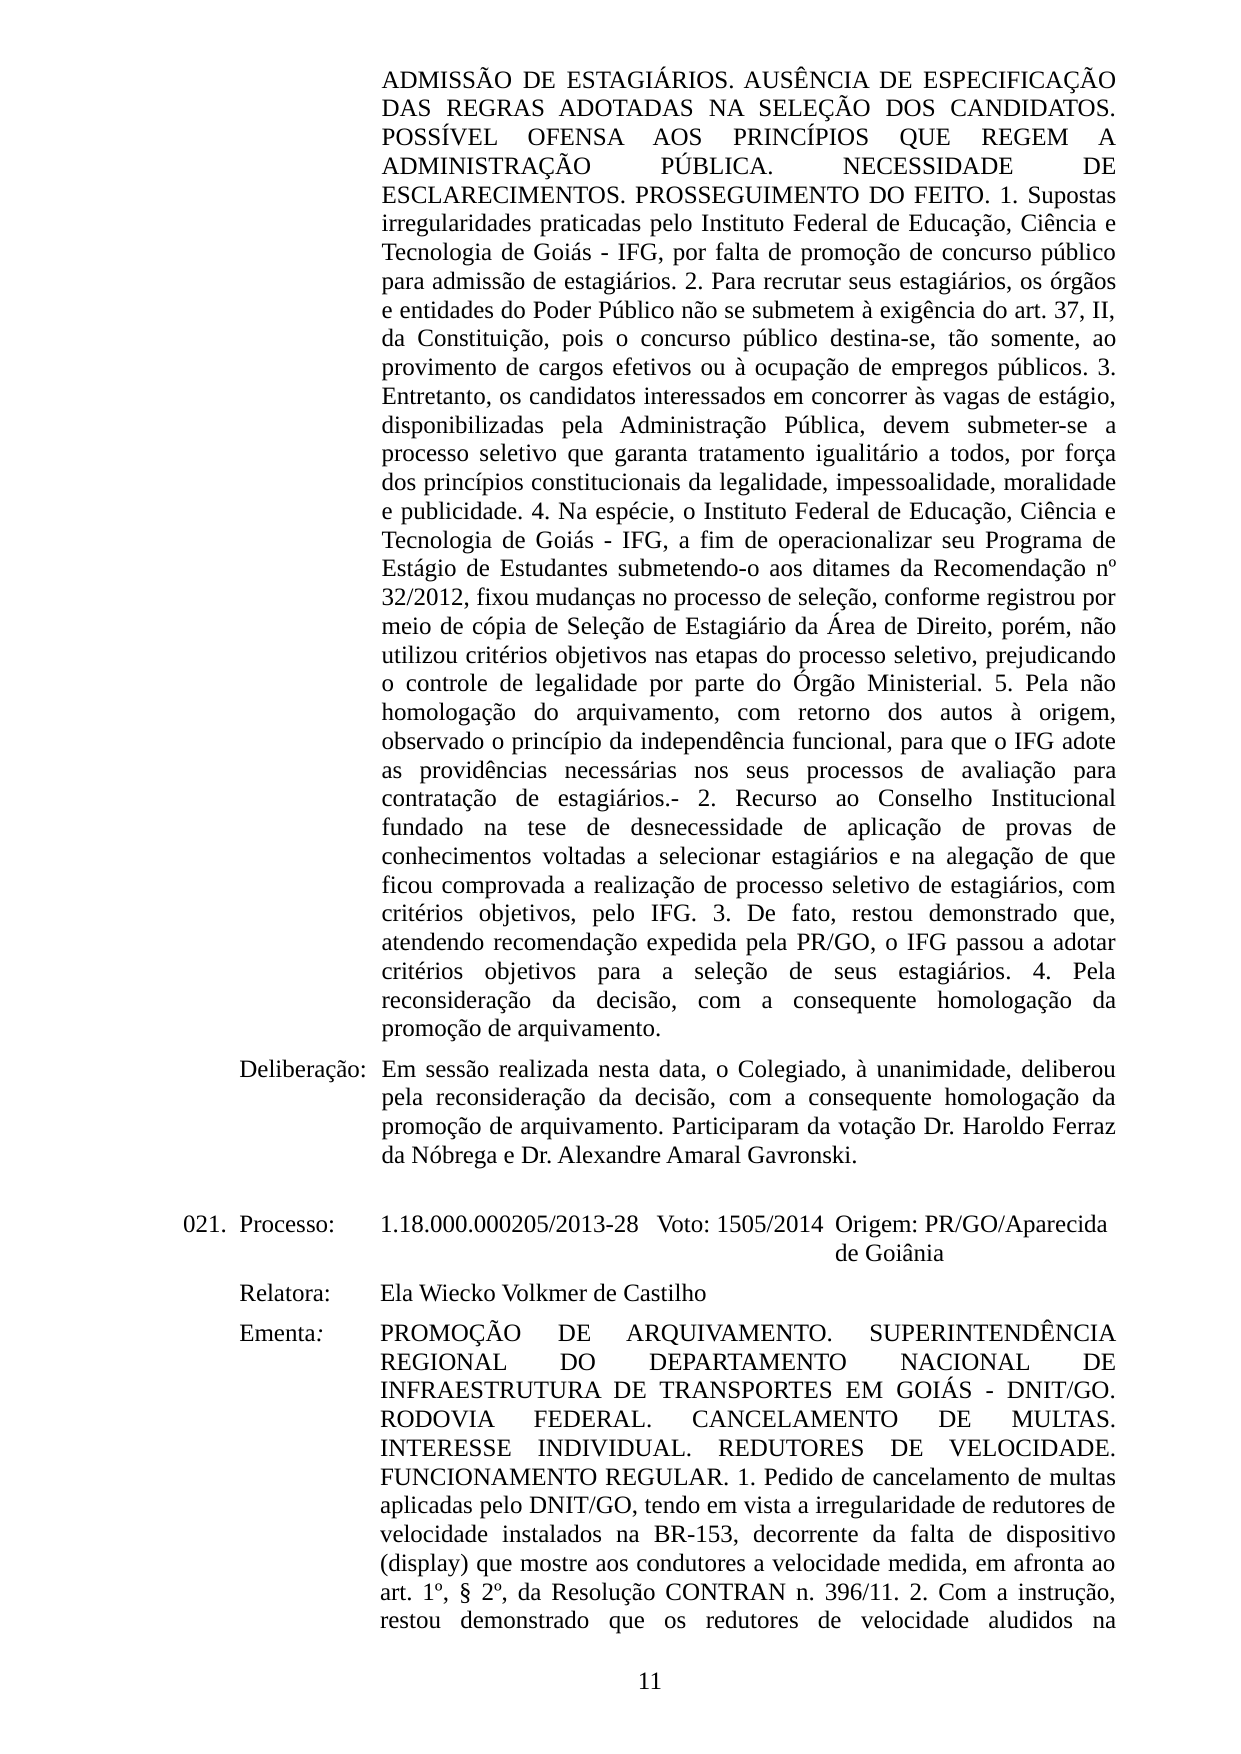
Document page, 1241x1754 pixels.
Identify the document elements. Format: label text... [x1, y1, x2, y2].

table_cell PROMOÇÃO DE ARQUIVAMENTO. SUPERINTENDÊNCIA REGIONAL DO DEPARTAMENTO NACIONAL DE INFRAESTRUTURA DE TRANSPORTES EM GOIÁS - DNIT/GO. RODOVIA FEDERAL. CANCELAMENTO DE MULTAS. INTERESSE INDIVIDUAL. REDUTORES DE VELOCIDADE. FUNCIONAMENTO REGULAR. 1. Pedido de cancelamento de multas aplicadas pelo DNIT/GO, tendo em vista a irregularidade de redutores de velocidade instalados na BR-153, decorrente da falta de dispositivo (display) que mostre aos condutores a velocidade medida, em afronta ao art. 1º, § 2º, da Resolução CONTRAN n. 396/11. 2. Com a instrução, restou demonstrado que os redutores de velocidade aludidos na [374, 1313, 1122, 1640]
table_cell [177, 59, 233, 1048]
table_cell Relatora: [234, 1272, 374, 1312]
table_header Origem: PR/GO/Aparecida de Goiânia [829, 1203, 1122, 1272]
table_cell Ela Wiecko Volkmer de Castilho [374, 1272, 1122, 1312]
table_header Processo: [234, 1203, 374, 1272]
table_header 1.18.000.000205/2013-28 [374, 1203, 651, 1272]
table_cell [234, 59, 376, 1048]
table_header 021. [177, 1203, 233, 1272]
table_cell Deliberação: [234, 1048, 376, 1174]
table_cell [177, 1048, 233, 1174]
table_cell [177, 1272, 233, 1312]
table_cell Em sessão realizada nesta data, o Colegiado, à unanimidade, deliberou pela reconsideração da decisão, com a consequente homologação da promoção de arquivamento. Participaram da votação Dr. Haroldo Ferraz da Nóbrega e Dr. Alexandre Amaral Gavronski. [376, 1048, 1122, 1174]
table_cell Ementa: [234, 1313, 374, 1640]
table_header Voto: 1505/2014 [651, 1203, 829, 1272]
table_cell ADMISSÃO DE ESTAGIÁRIOS. AUSÊNCIA DE ESPECIFICAÇÃO DAS REGRAS ADOTADAS NA SELEÇÃO DOS CANDIDATOS. POSSÍVEL OFENSA AOS PRINCÍPIOS QUE REGEM A ADMINISTRAÇÃO PÚBLICA. NECESSIDADE DE ESCLARECIMENTOS. PROSSEGUIMENTO DO FEITO. 1. Supostas irregularidades praticadas pelo Instituto Federal de Educação, Ciência e Tecnologia de Goiás - IFG, por falta de promoção de concurso público para admissão de estagiários. 2. Para recrutar seus estagiários, os órgãos e entidades do Poder Público não se submetem à exigência do art. 37, II, da Constituição, pois o concurso público destina-se, tão somente, ao provimento de cargos efetivos ou à ocupação de empregos públicos. 3. Entretanto, os candidatos interessados em concorrer às vagas de estágio, disponibilizadas pela Administração Pública, devem submeter-se a processo seletivo que garanta tratamento igualitário a todos, por força dos princípios constitucionais da legalidade, impessoalidade, moralidade e publicidade. 4. Na espécie, o Instituto Federal de Educação, Ciência e Tecnologia de Goiás - IFG, a fim de operacionalizar seu Programa de Estágio de Estudantes submetendo-o aos ditames da Recomendação nº 32/2012, fixou mudanças no processo de seleção, conforme registrou por meio de cópia de Seleção de Estagiário da Área de Direito, porém, não utilizou critérios objetivos nas etapas do processo seletivo, prejudicando o controle de legalidade por parte do Órgão Ministerial. 5. Pela não homologação do arquivamento, com retorno dos autos à origem, observado o princípio da independência funcional, para que o IFG adote as providências necessárias nos seus processos de avaliação para contratação de estagiários.- 2. Recurso ao Conselho Institucional fundado na tese de desnecessidade de aplicação de provas de conhecimentos voltadas a selecionar estagiários e na alegação de que ficou comprovada a realização de processo seletivo de estagiários, com critérios objetivos, pelo IFG. 3. De fato, restou demonstrado que, atendendo recomendação expedida pela PR/GO, o IFG passou a adotar critérios objetivos para a seleção de seus estagiários. 4. Pela reconsideração da decisão, com a consequente homologação da promoção de arquivamento. [376, 59, 1122, 1048]
table_cell [177, 1313, 233, 1640]
